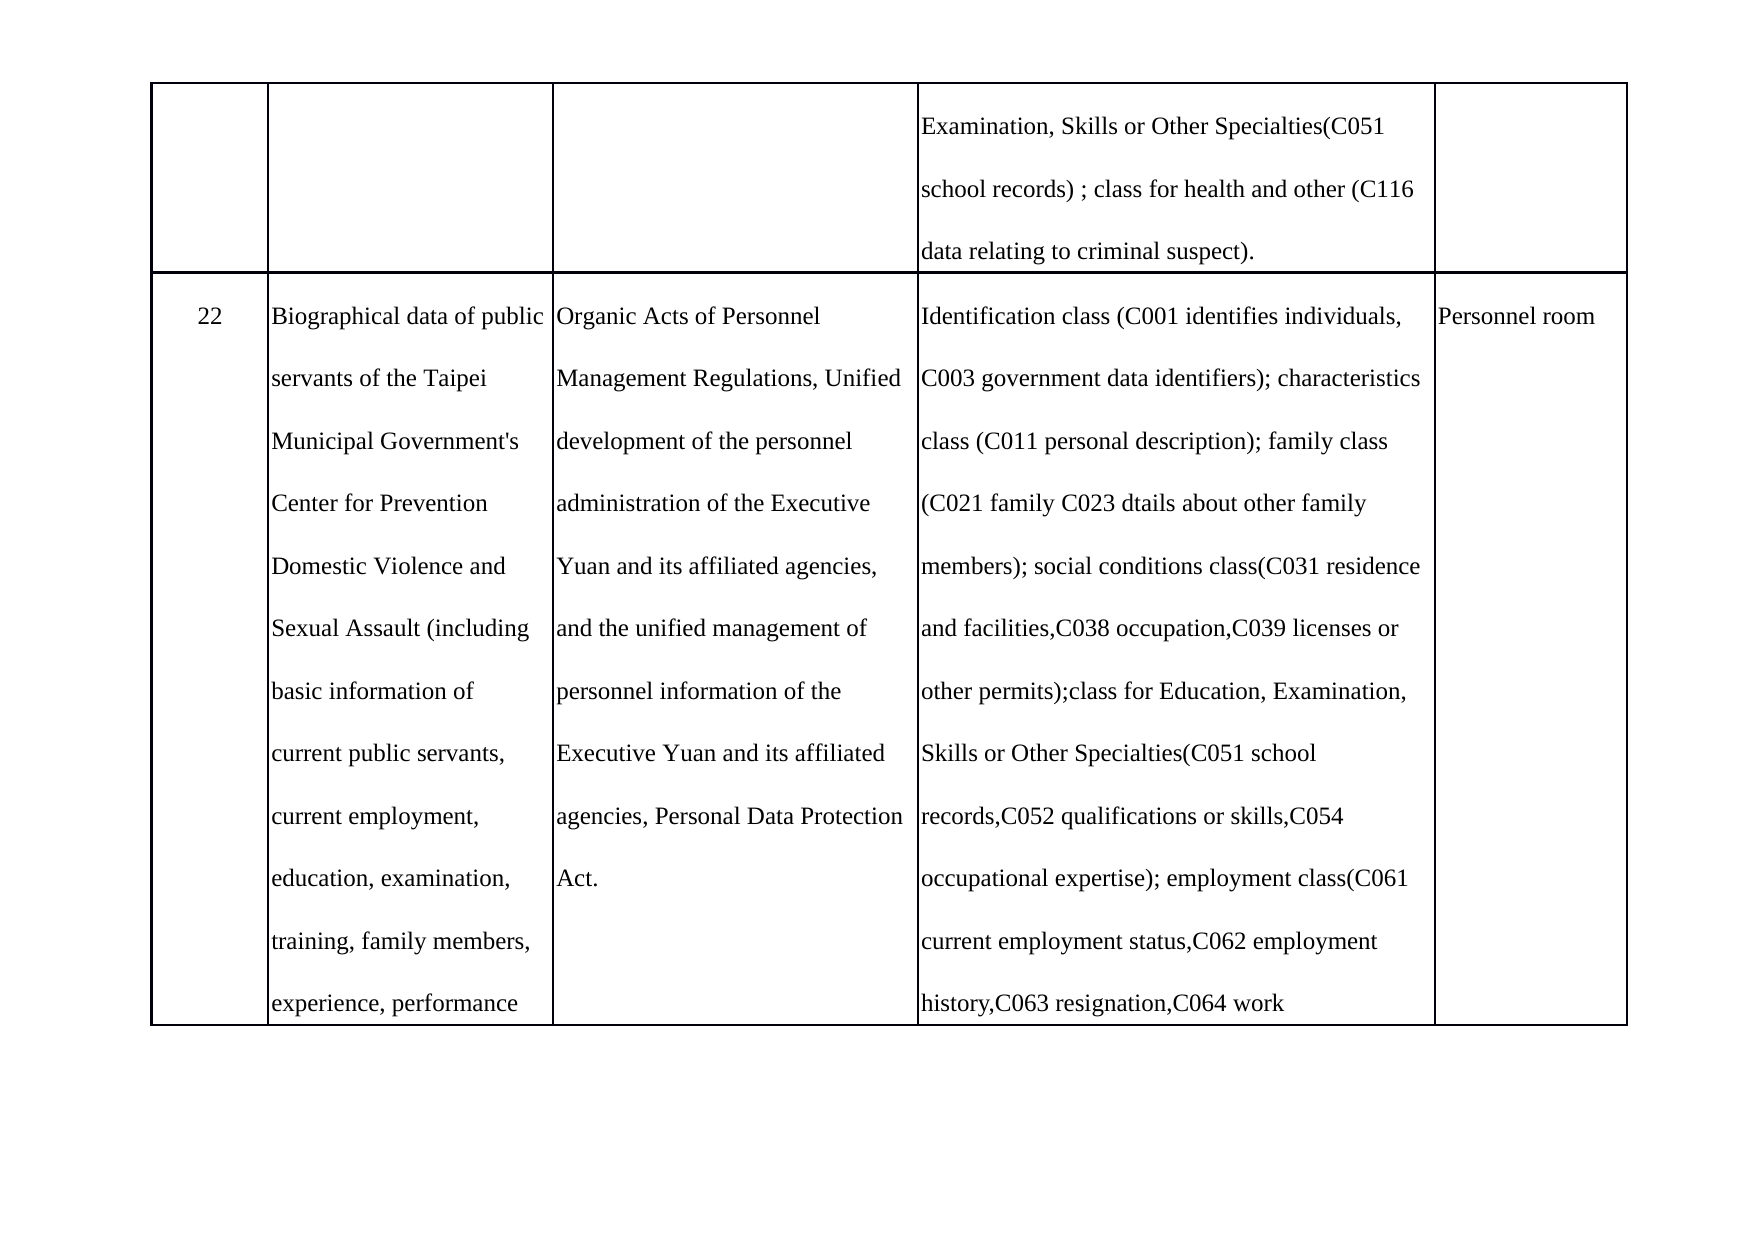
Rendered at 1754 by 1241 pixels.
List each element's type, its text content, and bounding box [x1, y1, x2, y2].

table_cell Organic Acts of Personnel Management Regulations, Unified development of the personnel administration of the Executive Yuan and its affiliated agencies, and the unified management of personnel information of the Executive Yuan and its affiliated agencies, Personal Data Protection Act. [554, 274, 917, 1023]
table_cell Examination, Skills or Other Specialties(C051 school records) ; class for health and other (C116 data relating to criminal suspect). [919, 84, 1434, 271]
table_cell Personnel room [1436, 274, 1626, 1023]
table_cell Biographical data of public servants of the Taipei Municipal Government's Center for Prevention Domestic Violence and Sexual Assault (including basic information of current public servants, current employment, education, examination, training, family members, experience, performance [269, 274, 552, 1023]
table_cell [1436, 84, 1626, 271]
table_cell [153, 84, 267, 271]
table_cell Identification class (C001 identifies individuals, C003 government data identifiers); characteristics class (C011 personal description); family class (C021 family C023 dtails about other family members); social conditions class(C031 residence and facilities,C038 occupation,C039 licenses or other permits);class for Education, Examination, Skills or Other Specialties(C051 school records,C052 qualifications or skills,C054 occupational expertise); employment class(C061 current employment status,C062 employment history,C063 resignation,C064 work [919, 274, 1434, 1023]
table_cell [554, 84, 917, 271]
table_cell 22 [153, 274, 267, 1023]
table_cell [269, 84, 552, 271]
